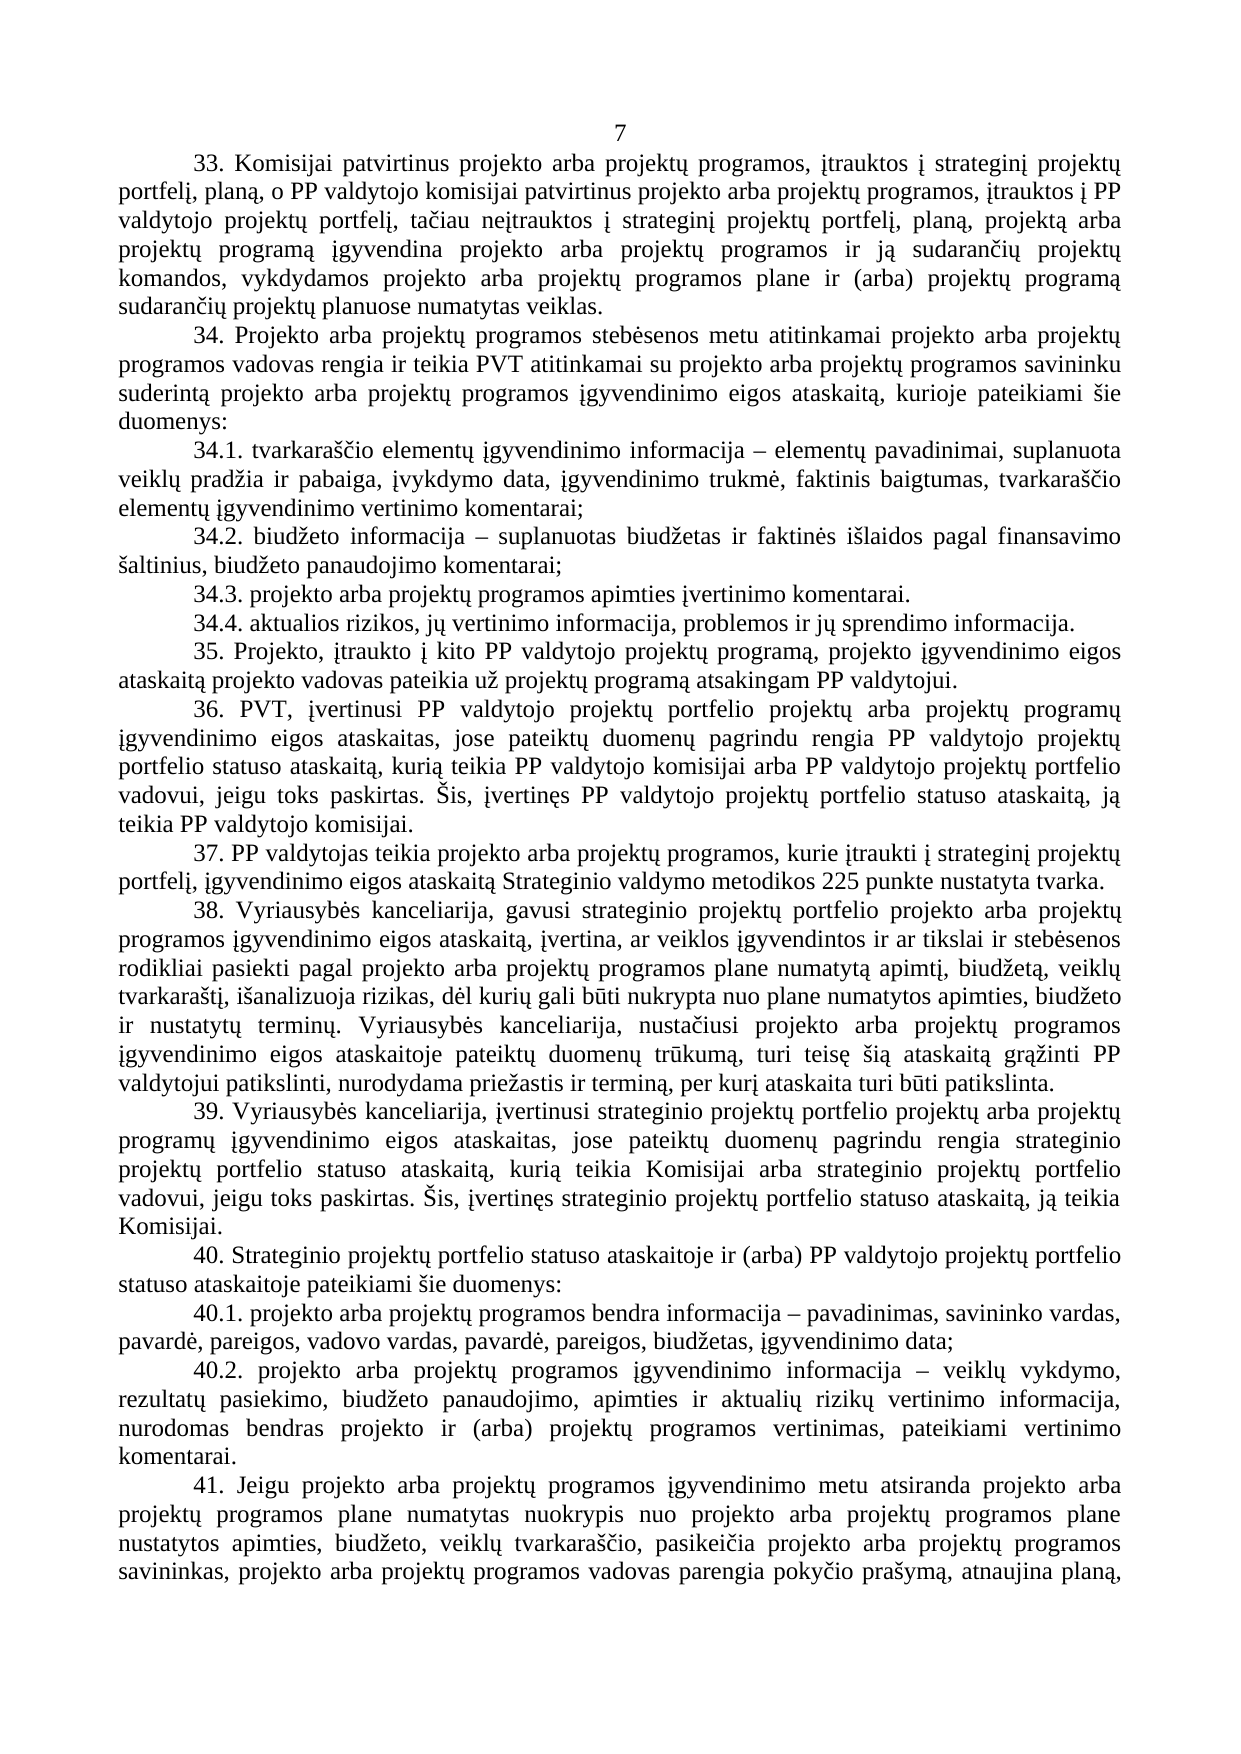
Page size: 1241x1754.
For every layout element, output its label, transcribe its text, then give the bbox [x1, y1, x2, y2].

text 34. Projekto arba projektų programos stebėsenos metu atitinkamai projekto arba projektų programos vadovas rengia ir teikia PVT atitinkamai su projekto arba projektų programos savininku suderintą projekto arba projektų programos įgyvendinimo eigos ataskaitą, kurioje pateikiami šie duomenys: [118, 320, 1122, 435]
text 38. Vyriausybės kanceliarija, gavusi strateginio projektų portfelio projekto arba projektų programos įgyvendinimo eigos ataskaitą, įvertina, ar veiklos įgyvendintos ir ar tikslai ir stebėsenos rodikliai pasiekti pagal projekto arba projektų programos plane numatytą apimtį, biudžetą, veiklų tvarkaraštį, išanalizuoja rizikas, dėl kurių gali būti nukrypta nuo plane numatytos apimties, biudžeto ir nustatytų terminų. Vyriausybės kanceliarija, nustačiusi projekto arba projektų programos įgyvendinimo eigos ataskaitoje pateiktų duomenų trūkumą, turi teisę šią ataskaitą grąžinti PP valdytojui patikslinti, nurodydama priežastis ir terminą, per kurį ataskaita turi būti patikslinta. [118, 895, 1122, 1096]
text 33. Komisijai patvirtinus projekto arba projektų programos, įtrauktos į strateginį projektų portfelį, planą, o PP valdytojo komisijai patvirtinus projekto arba projektų programos, įtrauktos į PP valdytojo projektų portfelį, tačiau neįtrauktos į strateginį projektų portfelį, planą, projektą arba projektų programą įgyvendina projekto arba projektų programos ir ją sudarančių projektų komandos, vykdydamos projekto arba projektų programos plane ir (arba) projektų programą sudarančių projektų planuose numatytas veiklas. [118, 148, 1122, 320]
text 40.1. projekto arba projektų programos bendra informacija – pavadinimas, savininko vardas, pavardė, pareigos, vadovo vardas, pavardė, pareigos, biudžetas, įgyvendinimo data; [118, 1298, 1122, 1355]
text 35. Projekto, įtraukto į kito PP valdytojo projektų programą, projekto įgyvendinimo eigos ataskaitą projekto vadovas pateikia už projektų programą atsakingam PP valdytojui. [118, 636, 1122, 694]
text 41. Jeigu projekto arba projektų programos įgyvendinimo metu atsiranda projekto arba projektų programos plane numatytas nuokrypis nuo projekto arba projektų programos plane nustatytos apimties, biudžeto, veiklų tvarkaraščio, pasikeičia projekto arba projektų programos savininkas, projekto arba projektų programos vadovas parengia pokyčio prašymą, atnaujina planą, [118, 1470, 1122, 1585]
text 36. PVT, įvertinusi PP valdytojo projektų portfelio projektų arba projektų programų įgyvendinimo eigos ataskaitas, jose pateiktų duomenų pagrindu rengia PP valdytojo projektų portfelio statuso ataskaitą, kurią teikia PP valdytojo komisijai arba PP valdytojo projektų portfelio vadovui, jeigu toks paskirtas. Šis, įvertinęs PP valdytojo projektų portfelio statuso ataskaitą, ją teikia PP valdytojo komisijai. [118, 694, 1122, 838]
text 34.3. projekto arba projektų programos apimties įvertinimo komentarai. [118, 579, 1122, 608]
text 40.2. projekto arba projektų programos įgyvendinimo informacija – veiklų vykdymo, rezultatų pasiekimo, biudžeto panaudojimo, apimties ir aktualių rizikų vertinimo informacija, nurodomas bendras projekto ir (arba) projektų programos vertinimas, pateikiami vertinimo komentarai. [118, 1355, 1122, 1470]
text 39. Vyriausybės kanceliarija, įvertinusi strateginio projektų portfelio projektų arba projektų programų įgyvendinimo eigos ataskaitas, jose pateiktų duomenų pagrindu rengia strateginio projektų portfelio statuso ataskaitą, kurią teikia Komisijai arba strateginio projektų portfelio vadovui, jeigu toks paskirtas. Šis, įvertinęs strateginio projektų portfelio statuso ataskaitą, ją teikia Komisijai. [118, 1096, 1122, 1240]
text 40. Strateginio projektų portfelio statuso ataskaitoje ir (arba) PP valdytojo projektų portfelio statuso ataskaitoje pateikiami šie duomenys: [118, 1240, 1122, 1298]
text 34.2. biudžeto informacija – suplanuotas biudžetas ir faktinės išlaidos pagal finansavimo šaltinius, biudžeto panaudojimo komentarai; [118, 521, 1122, 579]
text 37. PP valdytojas teikia projekto arba projektų programos, kurie įtraukti į strateginį projektų portfelį, įgyvendinimo eigos ataskaitą Strateginio valdymo metodikos 225 punkte nustatyta tvarka. [118, 838, 1122, 895]
text 34.4. aktualios rizikos, jų vertinimo informacija, problemos ir jų sprendimo informacija. [118, 608, 1122, 636]
text 34.1. tvarkaraščio elementų įgyvendinimo informacija – elementų pavadinimai, suplanuota veiklų pradžia ir pabaiga, įvykdymo data, įgyvendinimo trukmė, faktinis baigtumas, tvarkaraščio elementų įgyvendinimo vertinimo komentarai; [118, 435, 1122, 521]
